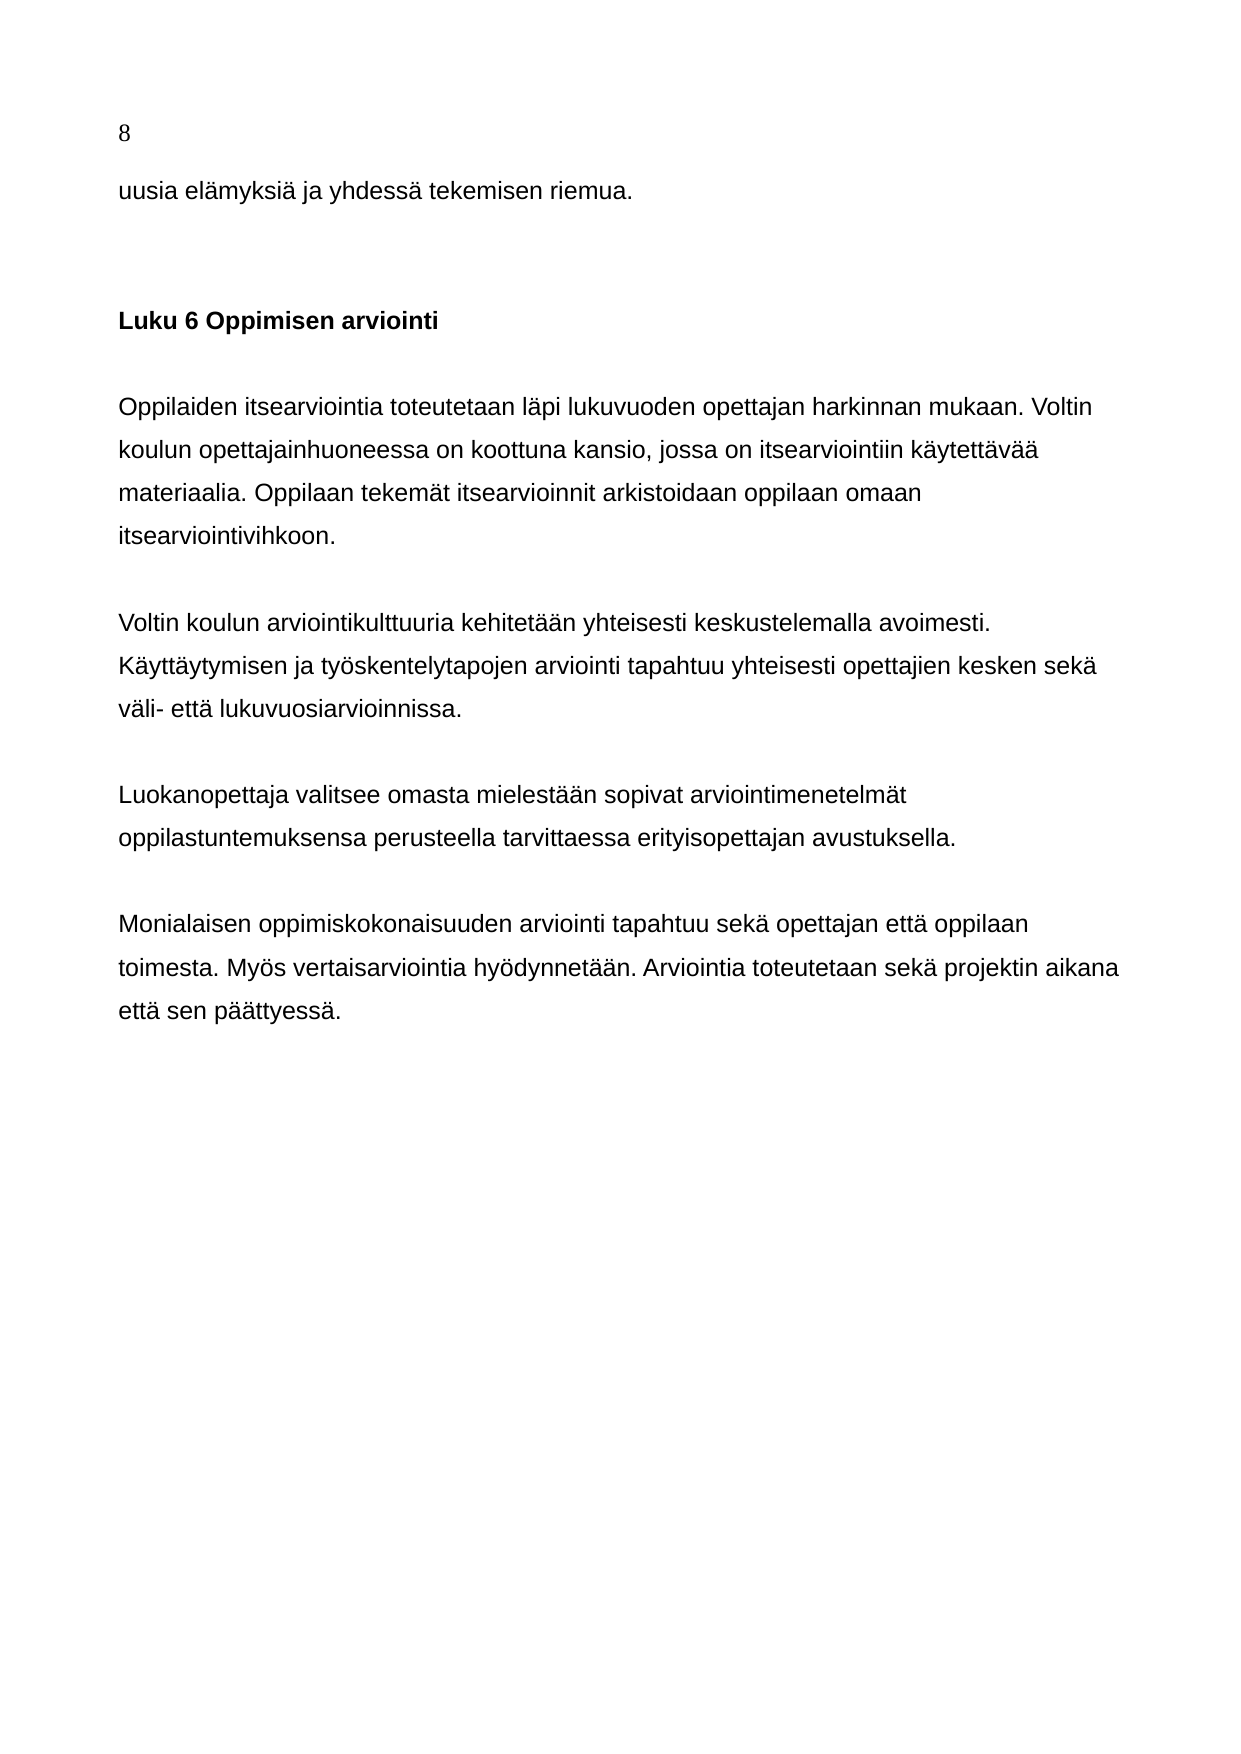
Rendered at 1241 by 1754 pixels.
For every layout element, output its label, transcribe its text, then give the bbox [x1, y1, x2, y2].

text Oppilaiden itsearviointia toteutetaan läpi lukuvuoden opettajan harkinnan mukaan. Voltin koulun opettajainhuoneessa on koottuna kansio, jossa on itsearviointiin käytettävää materiaalia. Oppilaan tekemät itsearvioinnit arkistoidaan oppilaan omaan itsearviointivihkoon. [118, 392, 1122, 550]
text Monialaisen oppimiskokonaisuuden arviointi tapahtuu sekä opettajan että oppilaan toimesta. Myös vertaisarviointia hyödynnetään. Arviointia toteutetaan sekä projektin aikana että sen päättyessä. [118, 909, 1122, 1024]
text Luku 6 Oppimisen arviointi [118, 306, 1122, 334]
text Luokanopettaja valitsee omasta mielestään sopivat arviointimenetelmät oppilastuntemuksensa perusteella tarvittaessa erityisopettajan avustuksella. [118, 780, 1122, 852]
text uusia elämyksiä ja yhdessä tekemisen riemua. [118, 176, 1122, 205]
text Voltin koulun arviointikulttuuria kehitetään yhteisesti keskustelemalla avoimesti. Käyttäytymisen ja työskentelytapojen arviointi tapahtuu yhteisesti opettajien kesken sekä väli- että lukuvuosiarvioinnissa. [118, 608, 1122, 723]
